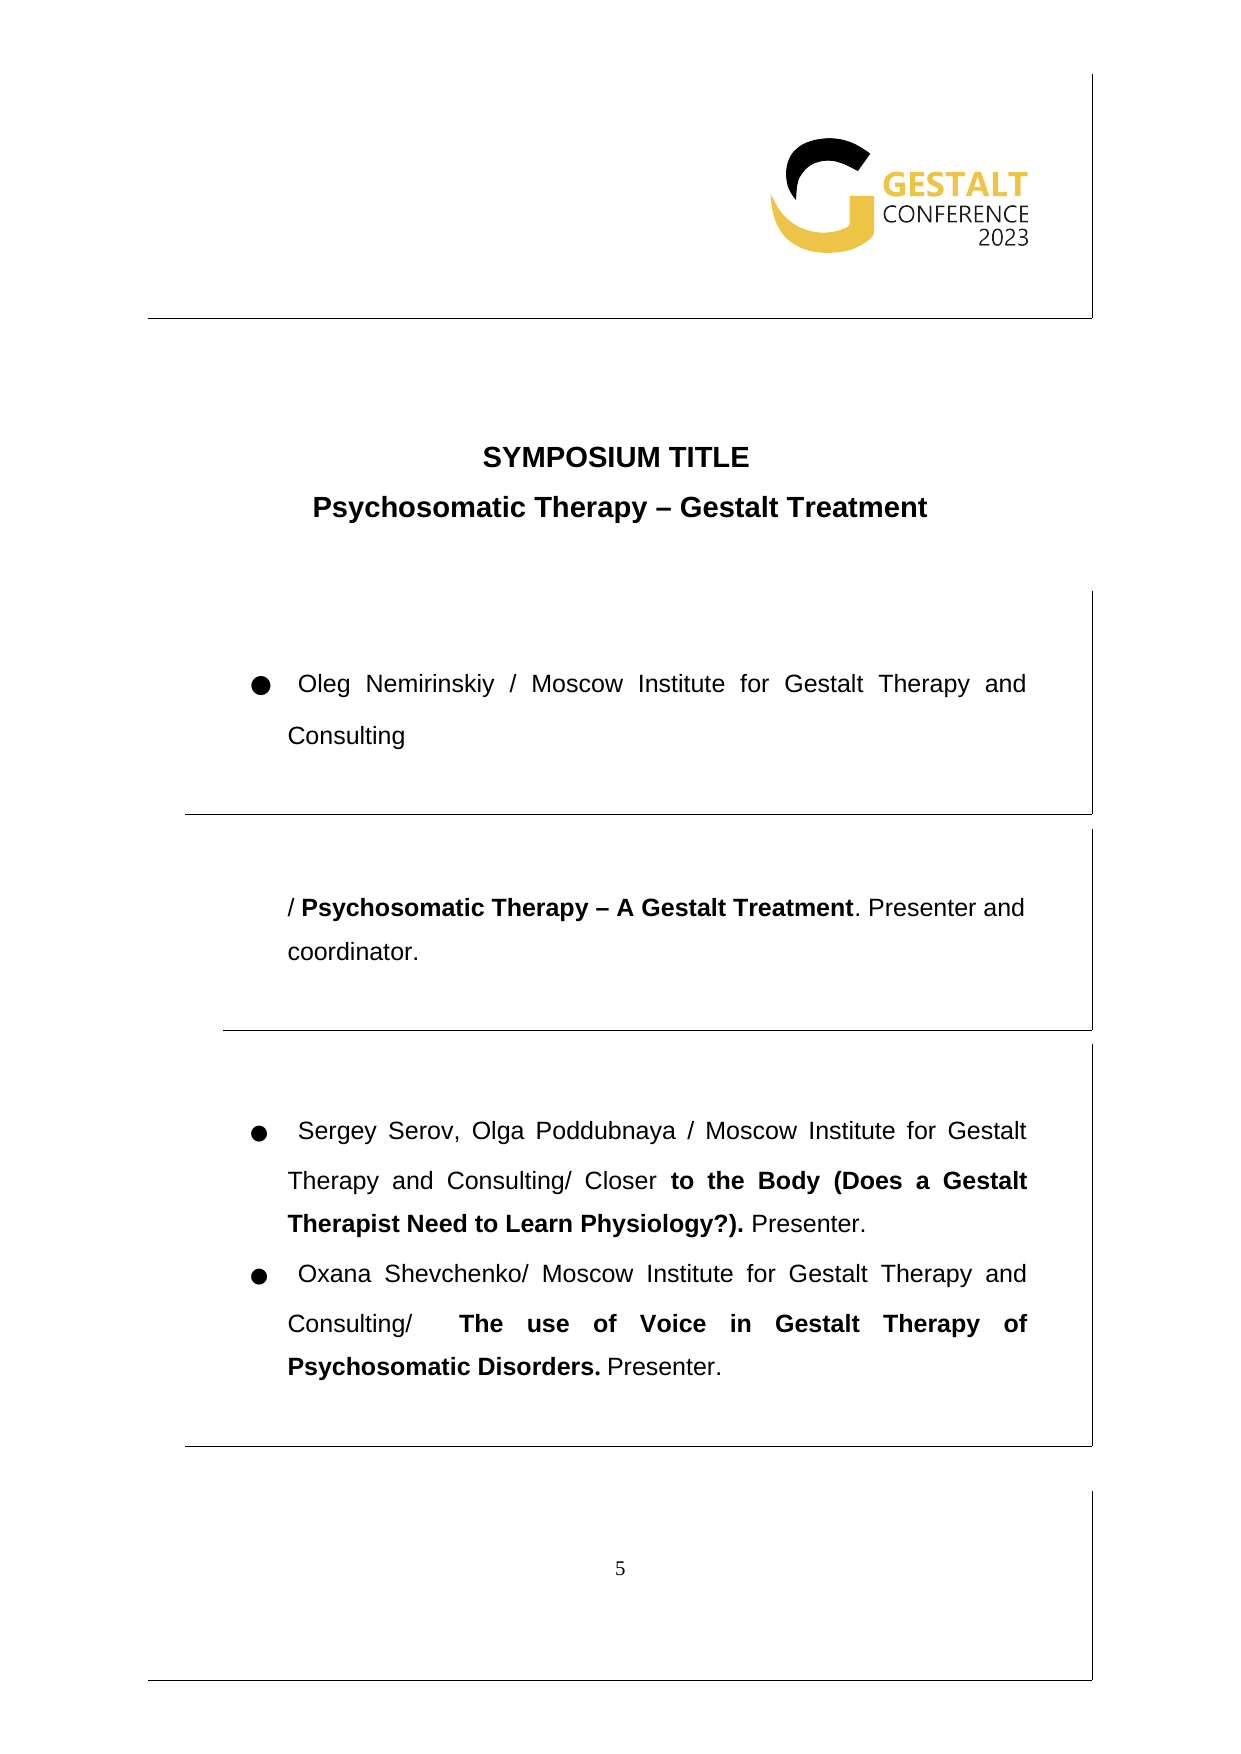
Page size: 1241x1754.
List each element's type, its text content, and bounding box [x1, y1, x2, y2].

list Sergey Serov, Olga Poddubnaya / Moscow Institute for Gestalt Therapy and Consulting/ Closer to the Body (Does a Gestalt Therapist Need to Learn Physiology?). Presenter. [185, 1044, 1092, 1187]
text SYMPOSIUM TITLE [148, 440, 1092, 473]
text Psychosomatic Therapy – Gestalt Treatment [148, 490, 1092, 524]
text / Psychosomatic Therapy – A Gestalt Treatment. Presenter and coordinator. [223, 829, 1092, 1030]
list Oxana Shevchenko/ Moscow Institute for Gestalt Therapy and Consulting/ The use of Voice in Gestalt Therapy of Psychosomatic Disorders. Presenter. [185, 1187, 1092, 1446]
list Oleg Nemirinskiy / Moscow Institute for Gestalt Therapy and Consulting [185, 591, 1092, 814]
